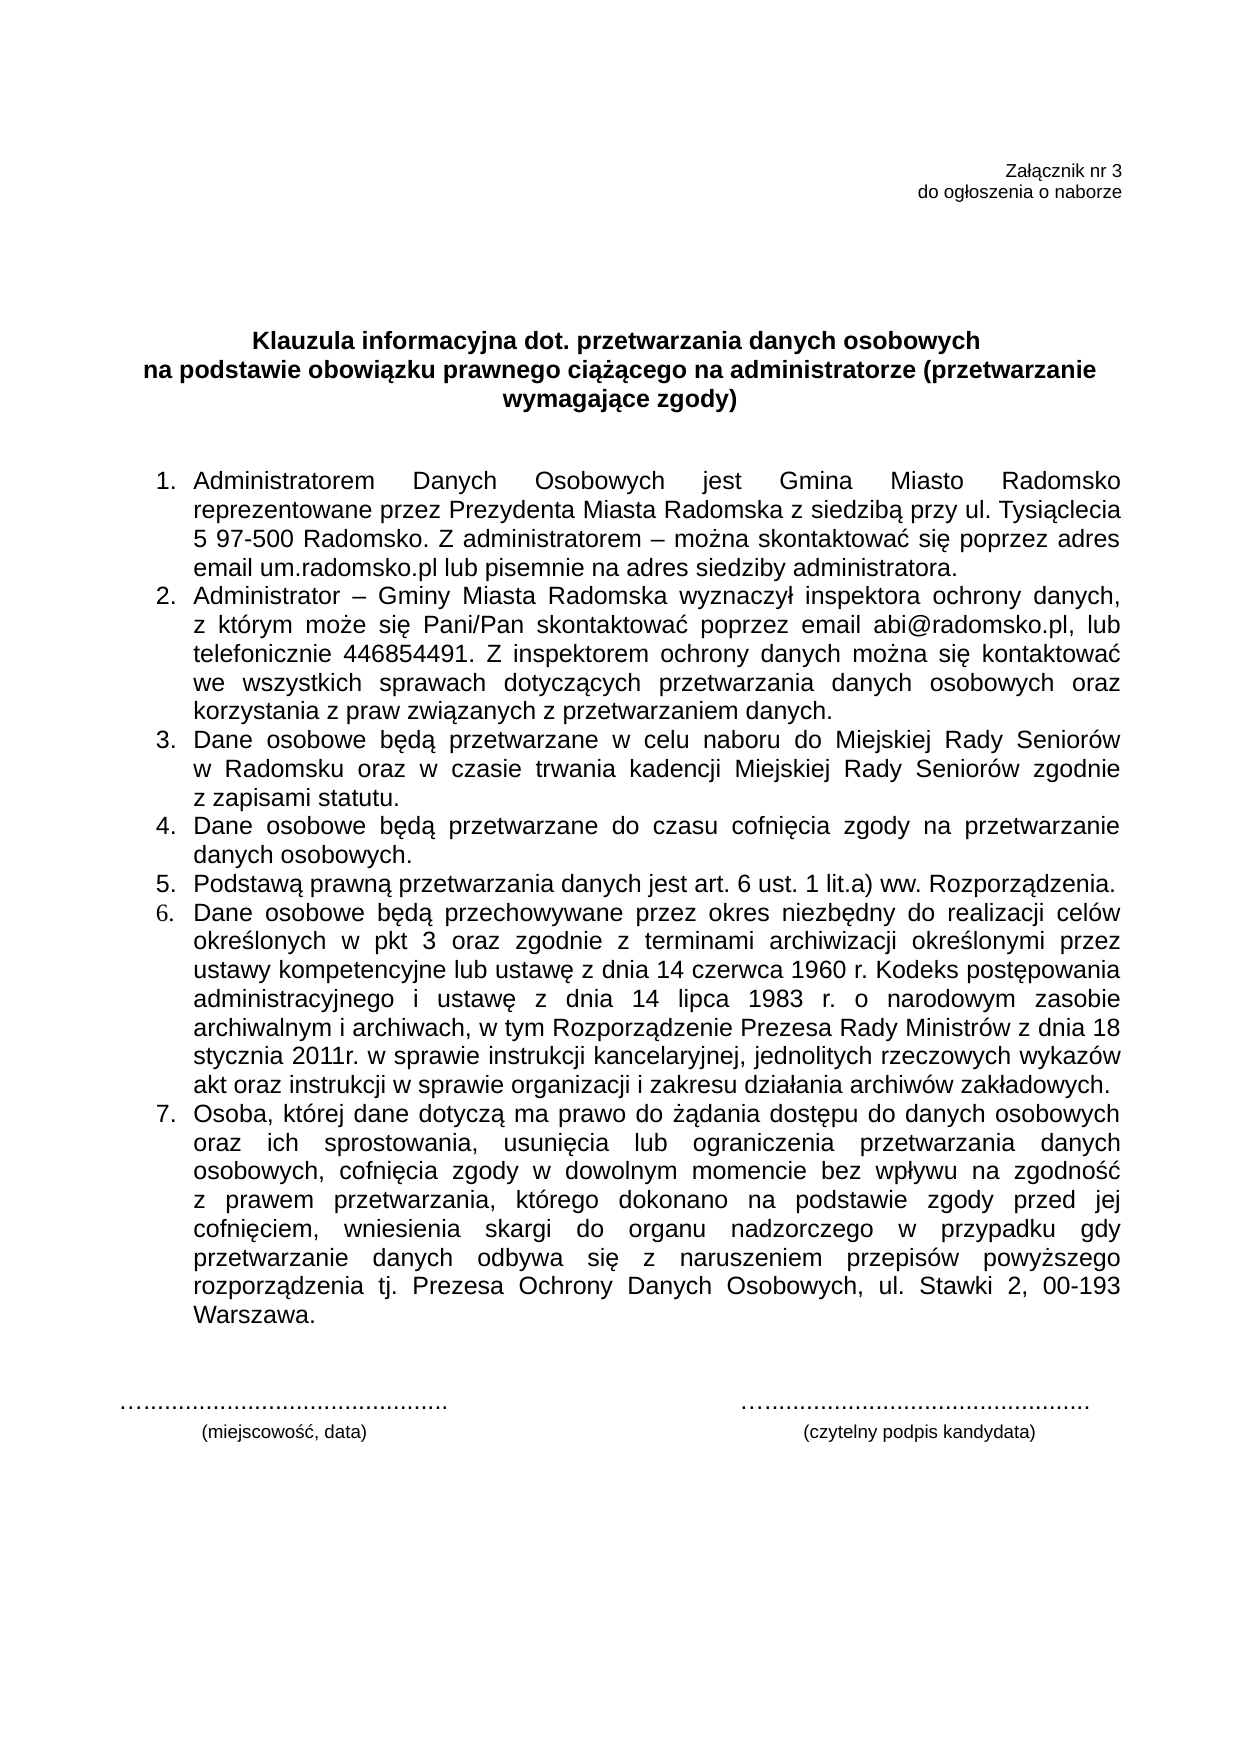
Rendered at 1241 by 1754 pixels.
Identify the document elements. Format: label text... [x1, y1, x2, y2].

text …............................................ …............................................... [118, 1386, 1122, 1415]
text Załącznik nr 3 [118, 159, 1122, 181]
text (miejscowość, data) (czytelny podpis kandydata) [118, 1415, 1122, 1444]
text Klauzula informacyjna dot. przetwarzania danych osobowych na podstawie obowiązku prawnego ciążącego na administratorze (przetwarzanie wymagające zgody) [118, 326, 1122, 412]
list Podstawą prawną przetwarzania danych jest art. 6 ust. 1 lit.a) ww. Rozporządzenia. [156, 869, 1122, 897]
text do ogłoszenia o naborze [118, 181, 1122, 202]
list Administratorem Danych Osobowych jest Gmina Miasto Radomsko reprezentowane przez Prezydenta Miasta Radomska z siedzibą przy ul. Tysiąclecia 5 97-500 Radomsko. Z administratorem – można skontaktować się poprzez adres email um.radomsko.pl lub pisemnie na adres siedziby administratora. [156, 466, 1122, 581]
list Dane osobowe będą przechowywane przez okres niezbędny do realizacji celów określonych w pkt 3 oraz zgodnie z terminami archiwizacji określonymi przez ustawy kompetencyjne lub ustawę z dnia 14 czerwca 1960 r. Kodeks postępowania administracyjnego i ustawę z dnia 14 lipca 1983 r. o narodowym zasobie archiwalnym i archiwach, w tym Rozporządzenie Prezesa Rady Ministrów z dnia 18 stycznia 2011r. w sprawie instrukcji kancelaryjnej, jednolitych rzeczowych wykazów akt oraz instrukcji w sprawie organizacji i zakresu działania archiwów zakładowych. [156, 897, 1122, 1099]
list Osoba, której dane dotyczą ma prawo do żądania dostępu do danych osobowych oraz ich sprostowania, usunięcia lub ograniczenia przetwarzania danych osobowych, cofnięcia zgody w dowolnym momencie bez wpływu na zgodność z prawem przetwarzania, którego dokonano na podstawie zgody przed jej cofnięciem, wniesienia skargi do organu nadzorczego w przypadku gdy przetwarzanie danych odbywa się z naruszeniem przepisów powyższego rozporządzenia tj. Prezesa Ochrony Danych Osobowych, ul. Stawki 2, 00-193 Warszawa. [156, 1099, 1122, 1329]
list Dane osobowe będą przetwarzane w celu naboru do Miejskiej Rady Seniorów w Radomsku oraz w czasie trwania kadencji Miejskiej Rady Seniorów zgodnie z zapisami statutu. [156, 725, 1122, 811]
list Administrator – Gminy Miasta Radomska wyznaczył inspektora ochrony danych, z którym może się Pani/Pan skontaktować poprzez email abi@radomsko.pl, lub telefonicznie 446854491. Z inspektorem ochrony danych można się kontaktować we wszystkich sprawach dotyczących przetwarzania danych osobowych oraz korzystania z praw związanych z przetwarzaniem danych. [156, 581, 1122, 725]
list Dane osobowe będą przetwarzane do czasu cofnięcia zgody na przetwarzanie danych osobowych. [156, 811, 1122, 869]
